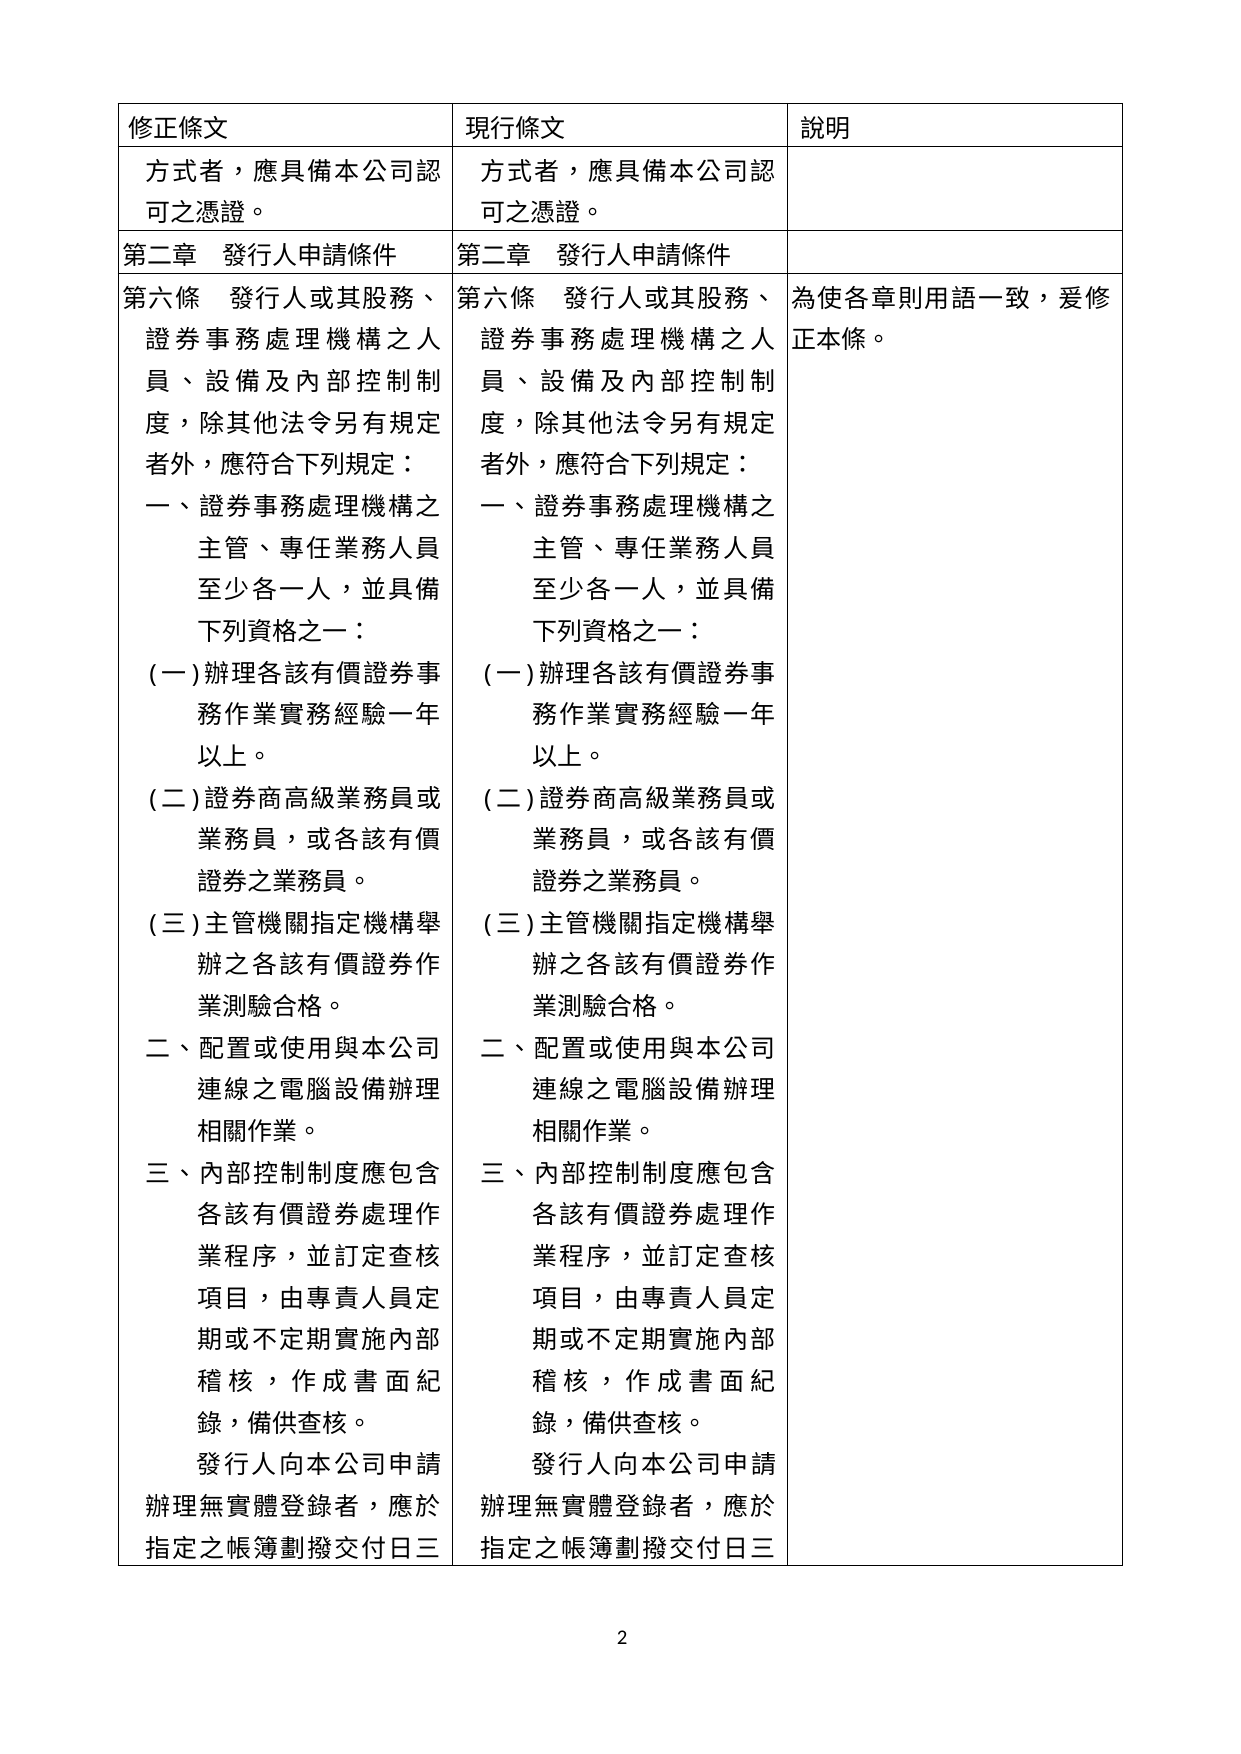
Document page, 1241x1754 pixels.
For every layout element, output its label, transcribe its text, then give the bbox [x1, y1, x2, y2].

table_cell 為使各章則用語一致，爰修正本條。 [788, 274, 1122, 1565]
table_cell 第六條 發行人或其股務、證券事務處理機構之人員、設備及內部控制制度，除其他法令另有規定者外，應符合下列規定： 一、證券事務處理機構之主管、專任業務人員至少各一人，並具備下列資格之一： (一)辦理各該有價證券事務作業實務經驗一年以上。 (二)證券商高級業務員或業務員，或各該有價證券之業務員。 (三)主管機關指定機構舉辦之各該有價證券作業測驗合格。 二、配置或使用與本公司連線之電腦設備辦理相關作業。 三、內部控制制度應包含各該有價證券處理作業程序，並訂定查核項目，由專責人員定期或不定期實施內部稽核，作成書面紀錄，備供查核。 發行人向本公司申請辦理無實體登錄者，應於指定之帳簿劃撥交付日三 [119, 274, 452, 1565]
table_cell 方式者，應具備本公司認可之憑證。 [119, 147, 452, 230]
table_cell [788, 231, 1122, 273]
table_header 修正條文 [119, 104, 452, 146]
table_header 現行條文 [453, 104, 787, 146]
table_cell 第二章 發行人申請條件 [453, 231, 787, 273]
table_cell 方式者，應具備本公司認可之憑證。 [453, 147, 787, 230]
table_header 說明 [788, 104, 1122, 146]
table_cell 第二章 發行人申請條件 [119, 231, 452, 273]
table_cell 第六條 發行人或其股務、證券事務處理機構之人員、設備及內部控制制度，除其他法令另有規定者外，應符合下列規定： 一、證券事務處理機構之主管、專任業務人員至少各一人，並具備下列資格之一： (一)辦理各該有價證券事務作業實務經驗一年以上。 (二)證券商高級業務員或業務員，或各該有價證券之業務員。 (三)主管機關指定機構舉辦之各該有價證券作業測驗合格。 二、配置或使用與本公司連線之電腦設備辦理相關作業。 三、內部控制制度應包含各該有價證券處理作業程序，並訂定查核項目，由專責人員定期或不定期實施內部稽核，作成書面紀錄，備供查核。 發行人向本公司申請辦理無實體登錄者，應於指定之帳簿劃撥交付日三 [453, 274, 787, 1565]
table_cell [788, 147, 1122, 230]
